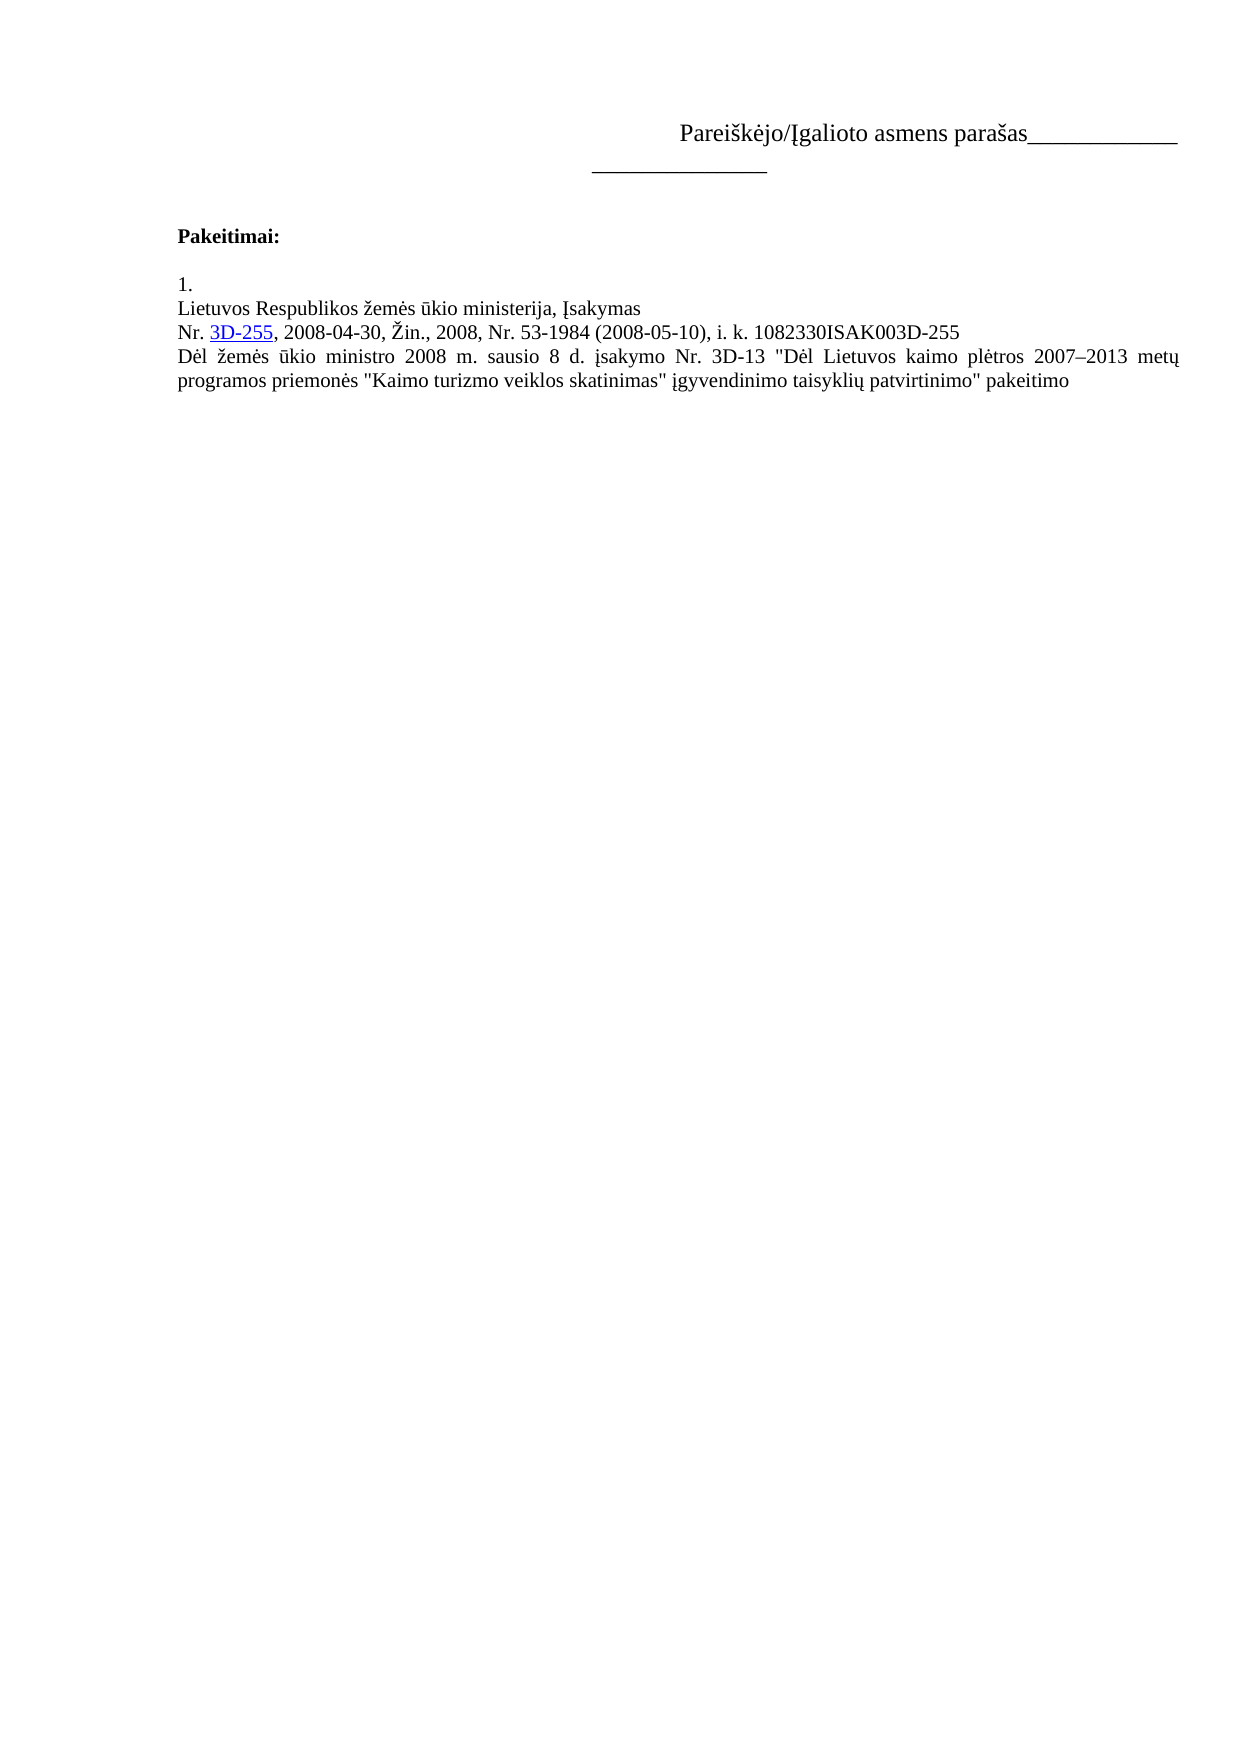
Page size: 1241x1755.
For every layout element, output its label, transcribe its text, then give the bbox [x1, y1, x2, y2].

text Pareiškėjo/Įgalioto asmens parašas____________ [177, 118, 1181, 147]
text Lietuvos Respublikos žemės ūkio ministerija, Įsakymas [177, 296, 1181, 320]
text ______________ [177, 147, 1181, 176]
text Dėl žemės ūkio ministro 2008 m. sausio 8 d. įsakymo Nr. 3D-13 "Dėl Lietuvos kaimo plėtros 2007–2013 metų programos priemonės "Kaimo turizmo veiklos skatinimas" įgyvendinimo taisyklių patvirtinimo" pakeitimo [177, 344, 1181, 392]
text Pakeitimai: [177, 224, 1181, 248]
text 1. [177, 272, 1181, 296]
text Nr. 3D-255, 2008-04-30, Žin., 2008, Nr. 53-1984 (2008-05-10), i. k. 1082330ISAK003D-255 [177, 320, 1181, 344]
